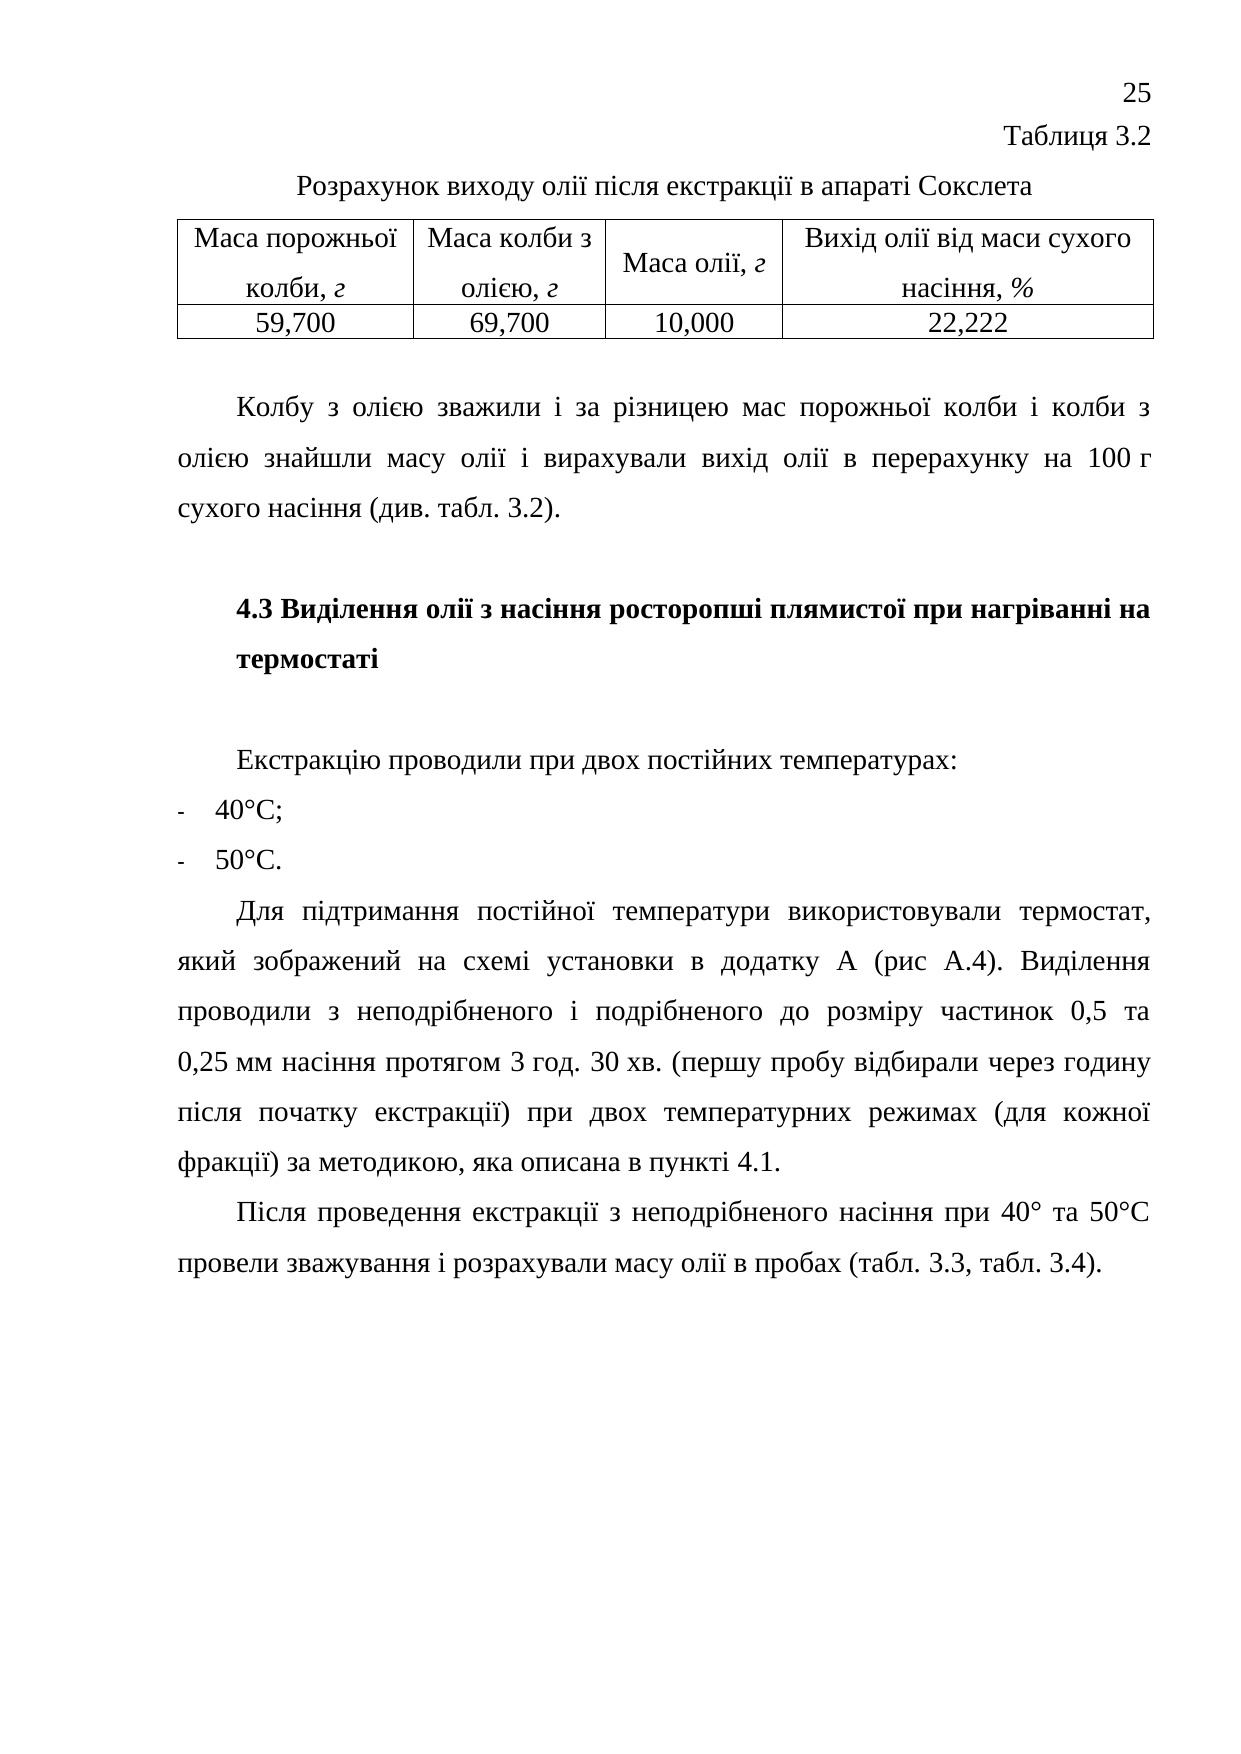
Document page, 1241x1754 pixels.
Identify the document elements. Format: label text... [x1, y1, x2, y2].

table_cell 59,700 [178, 305, 413, 338]
text Для підтримання постійної температури використовували термостат, який зображений на схемі установки в додатку А (рис А.4). Виділення проводили з неподрібненого і подрібненого до розміру частинок 0,5 та 0,25 мм насіння протягом 3 год. 30 хв. (першу пробу відбирали через годину після початку екстракції) при двох температурних режимах (для кожної фракції) за методикою, яка описана в пункті 4.1. [177, 893, 1152, 1178]
text Колбу з олією зважили і за різницею мас порожньої колби і колби з олією знайшли масу олії і вирахували вихід олії в перерахунку на 100 г сухого насіння (див. табл. 3.2). [177, 389, 1152, 524]
table_header Вихід олії від маси сухого насіння, % [783, 220, 1153, 304]
table_header Маса колби з олією, г [414, 220, 605, 304]
text Після проведення екстракції з неподрібненого насіння при 40° та 50°С провели зважування і розрахували масу олії в пробах (табл. 3.3, табл. 3.4). [177, 1194, 1152, 1278]
table_cell 22,222 [783, 305, 1153, 338]
table_header Маса олії, г [606, 220, 782, 304]
text Розрахунок виходу олії після екстракції в апараті Сокслета [177, 168, 1152, 202]
list 50°С. [177, 842, 1152, 876]
list 40°С; [177, 792, 1152, 826]
text 4.3 Виділення олії з насіння росторопші плямистої при нагріванні на термостаті [236, 591, 1152, 675]
table_header Маса порожньої колби, г [178, 220, 413, 304]
text Таблиця 3.2 [177, 118, 1152, 152]
text Екстракцію проводили при двох постійних температурах: [177, 742, 1152, 775]
table_cell 69,700 [414, 305, 605, 338]
table_cell 10,000 [606, 305, 782, 338]
